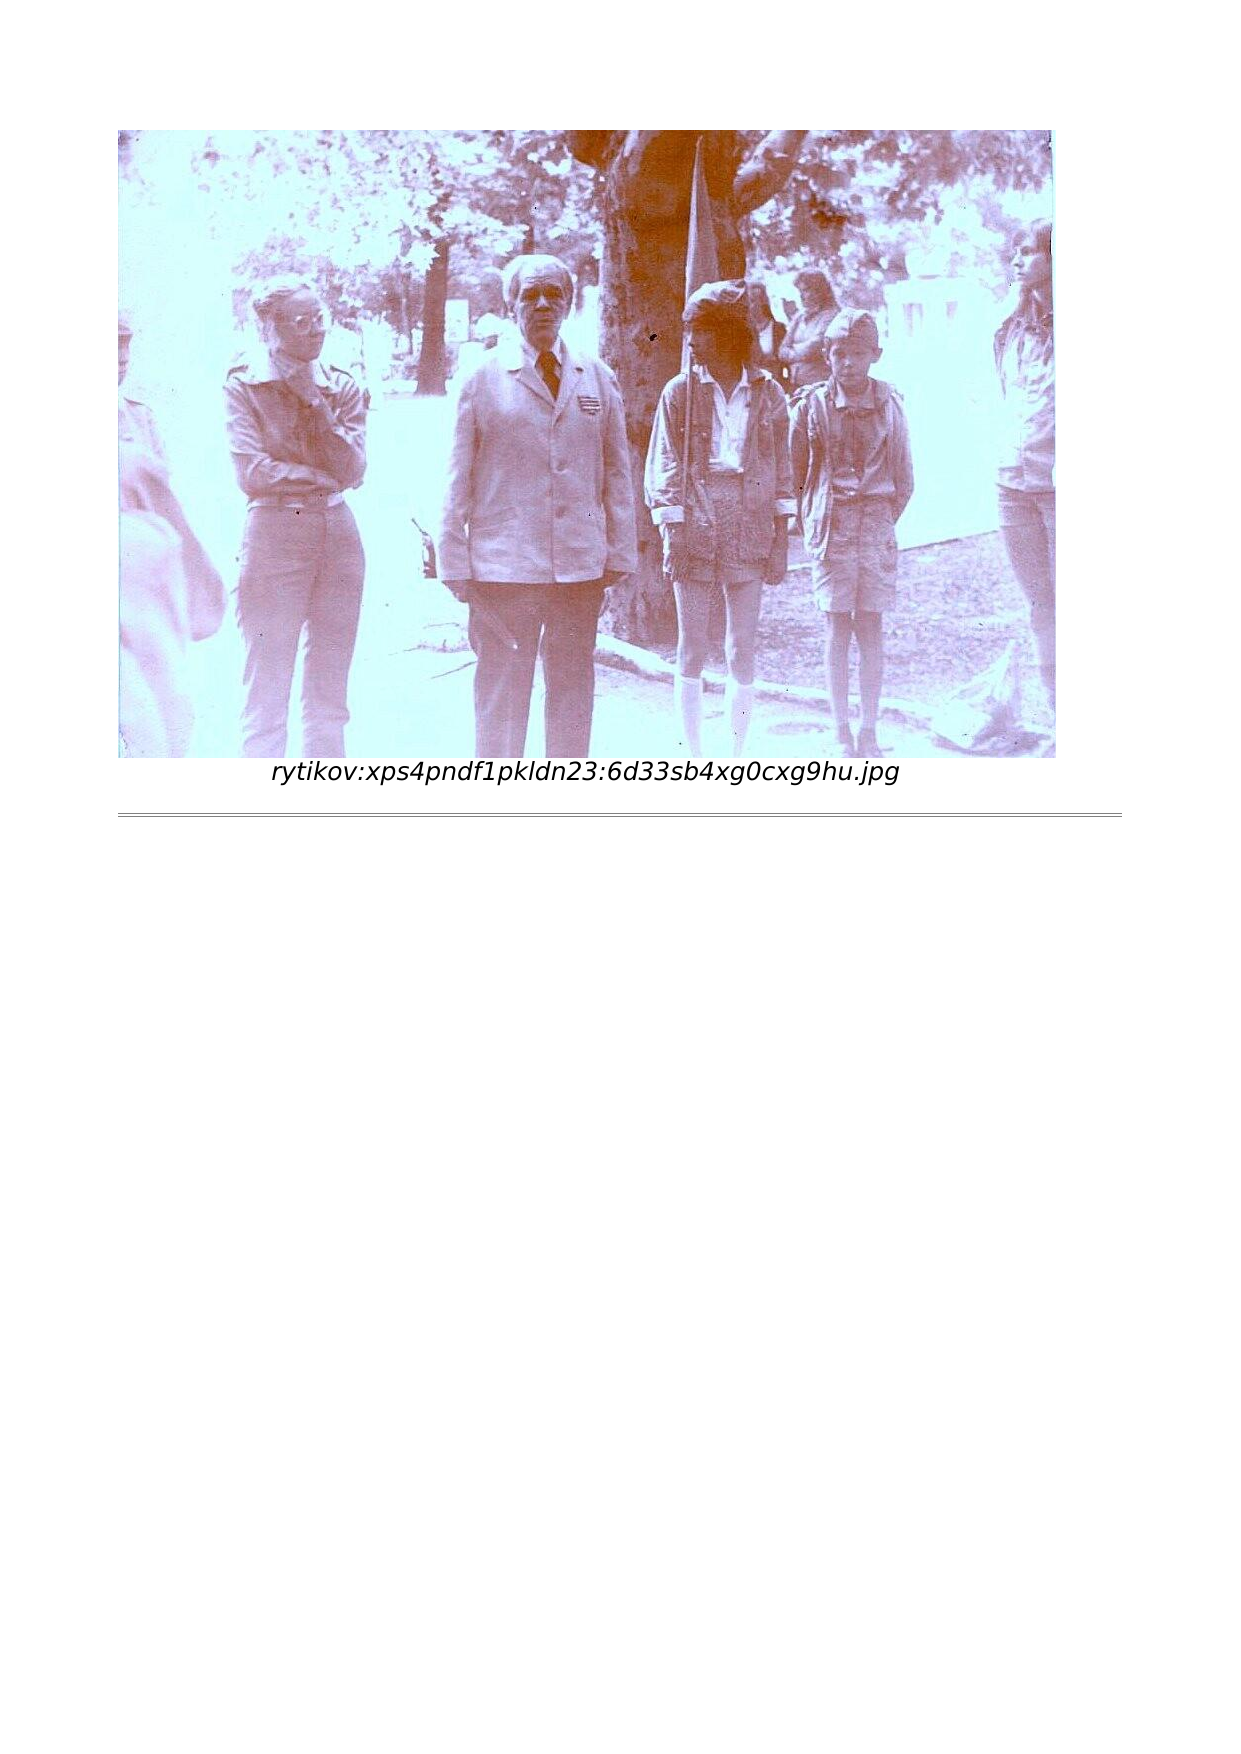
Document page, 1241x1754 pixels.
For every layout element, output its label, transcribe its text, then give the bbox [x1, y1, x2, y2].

picture [118, 130, 1056, 758]
text rytikov:xps4pndf1pkldn23:6d33sb4xg0cxg9hu.jpg [118, 758, 1056, 786]
